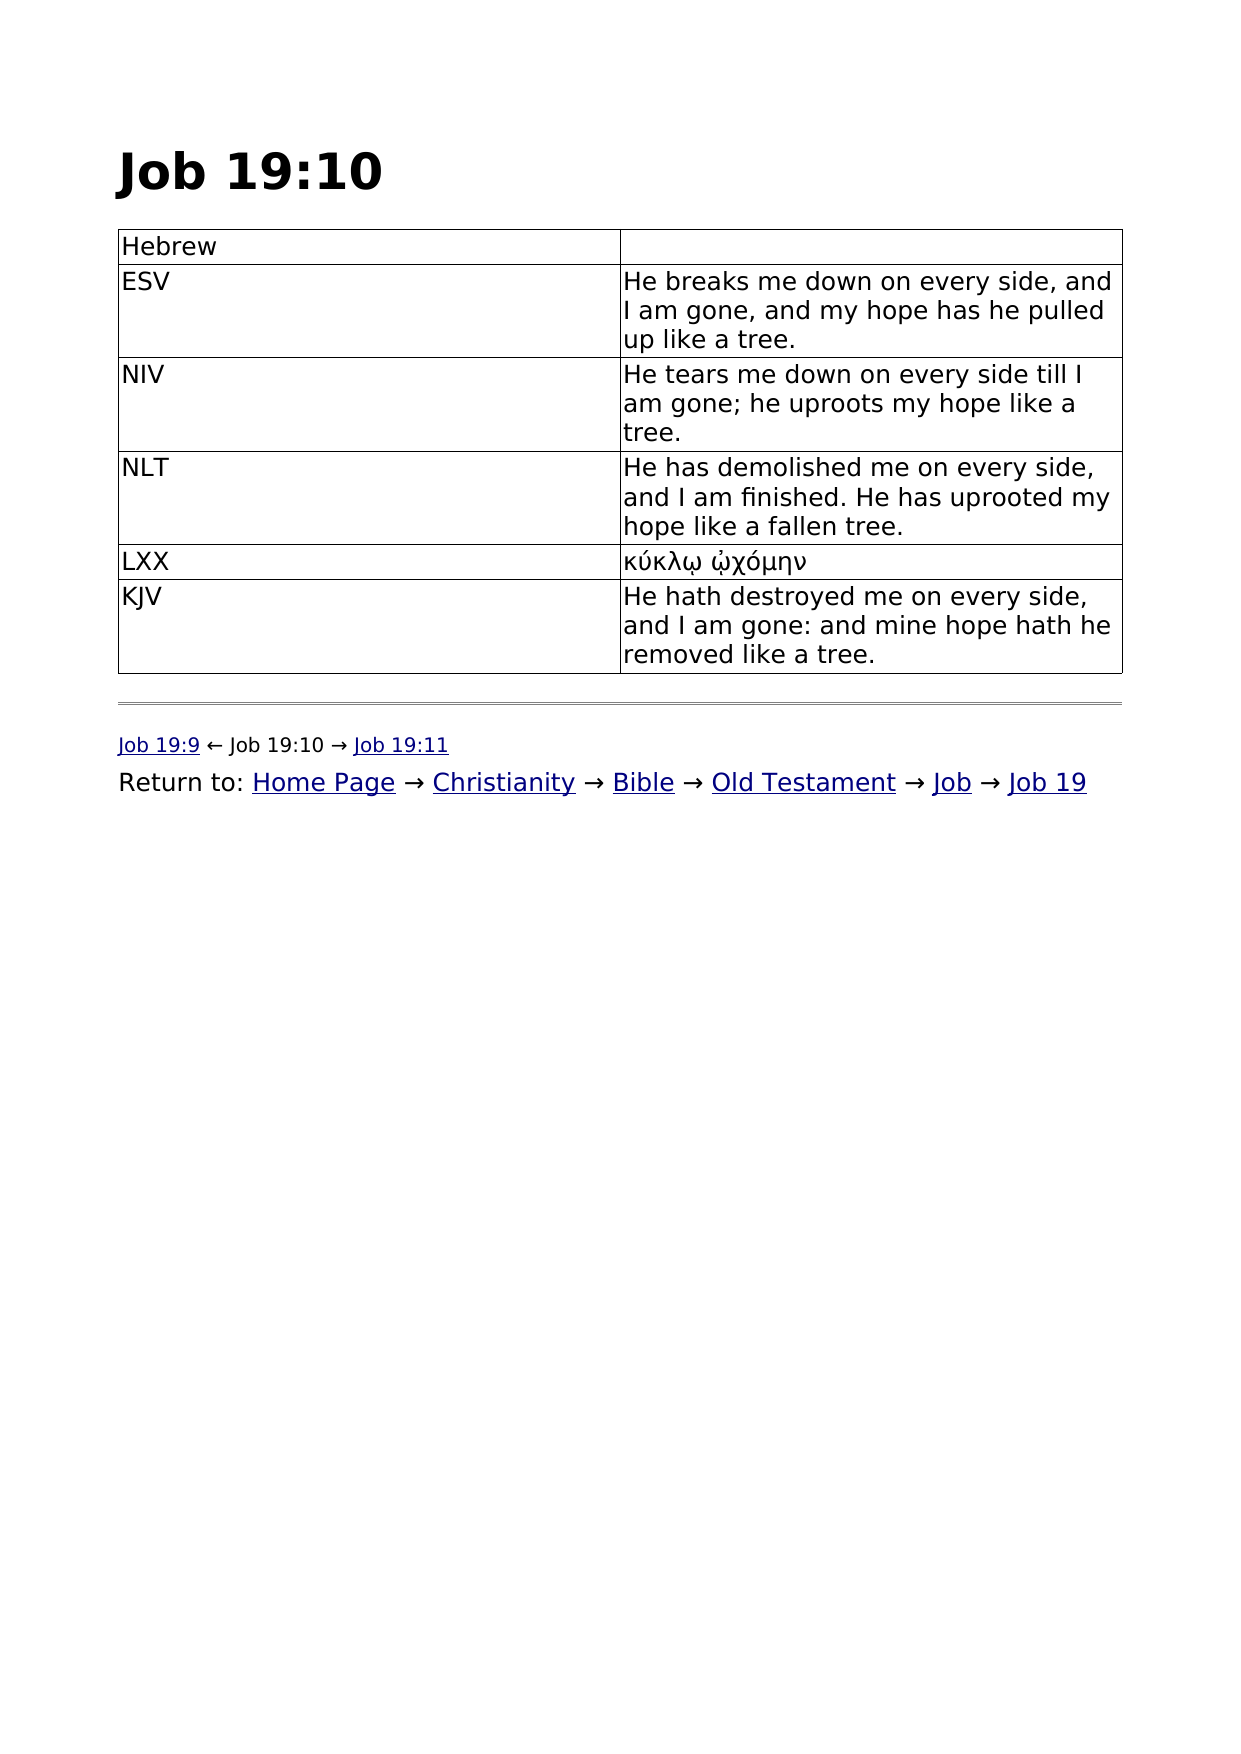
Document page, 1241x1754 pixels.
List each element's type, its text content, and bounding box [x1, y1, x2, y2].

table_cell He breaks me down on every side, and I am gone, and my hope has he pulled up like a tree. [621, 265, 1122, 357]
subtitle Job 19:10 [118, 143, 1122, 201]
table_cell ESV [119, 265, 620, 357]
table_cell He hath destroyed me on every side, and I am gone: and mine hope hath he removed like a tree. [621, 580, 1122, 673]
table_cell KJV [119, 580, 620, 673]
table_header [621, 230, 1122, 264]
table_cell NLT [119, 452, 620, 544]
text Job 19:9 ← Job 19:10 → Job 19:11 [118, 734, 1122, 768]
table_cell LXX [119, 545, 620, 579]
table_cell He has demolished me on every side, and I am finished. He has uprooted my hope like a fallen tree. [621, 452, 1122, 544]
table_cell NIV [119, 358, 620, 451]
text Return to: Home Page → Christianity → Bible → Old Testament → Job → Job 19 [118, 768, 1122, 797]
table_cell He tears me down on every side till I am gone; he uproots my hope like a tree. [621, 358, 1122, 451]
table_header Hebrew [119, 230, 620, 264]
table_cell κύκλῳ ᾠχόμην [621, 545, 1122, 579]
